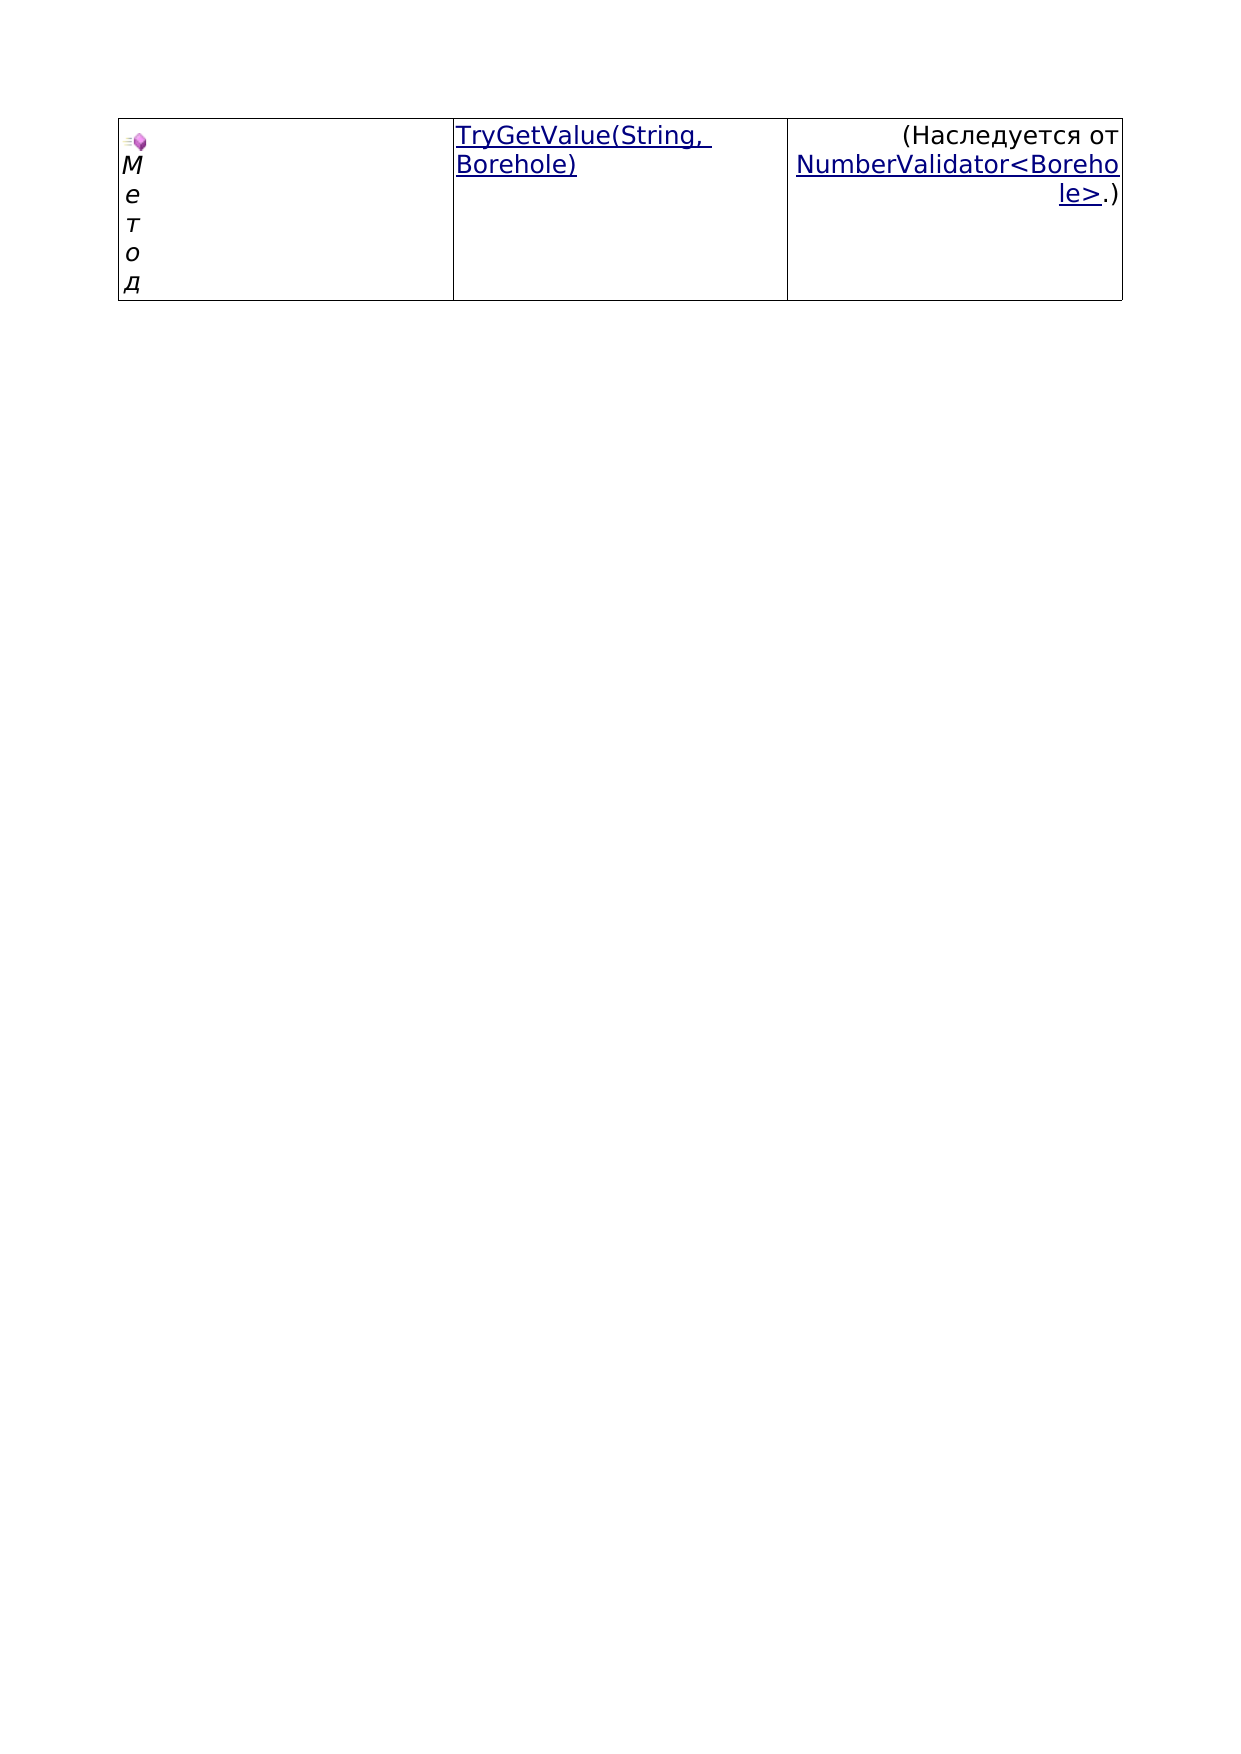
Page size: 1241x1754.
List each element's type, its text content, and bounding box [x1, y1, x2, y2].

table_cell [119, 119, 453, 299]
picture [121, 133, 147, 151]
table_cell TryGetValue(String, Borehole) [454, 119, 787, 299]
table_cell (Наследуется от NumberValidator<Borehole>.) [788, 119, 1122, 299]
